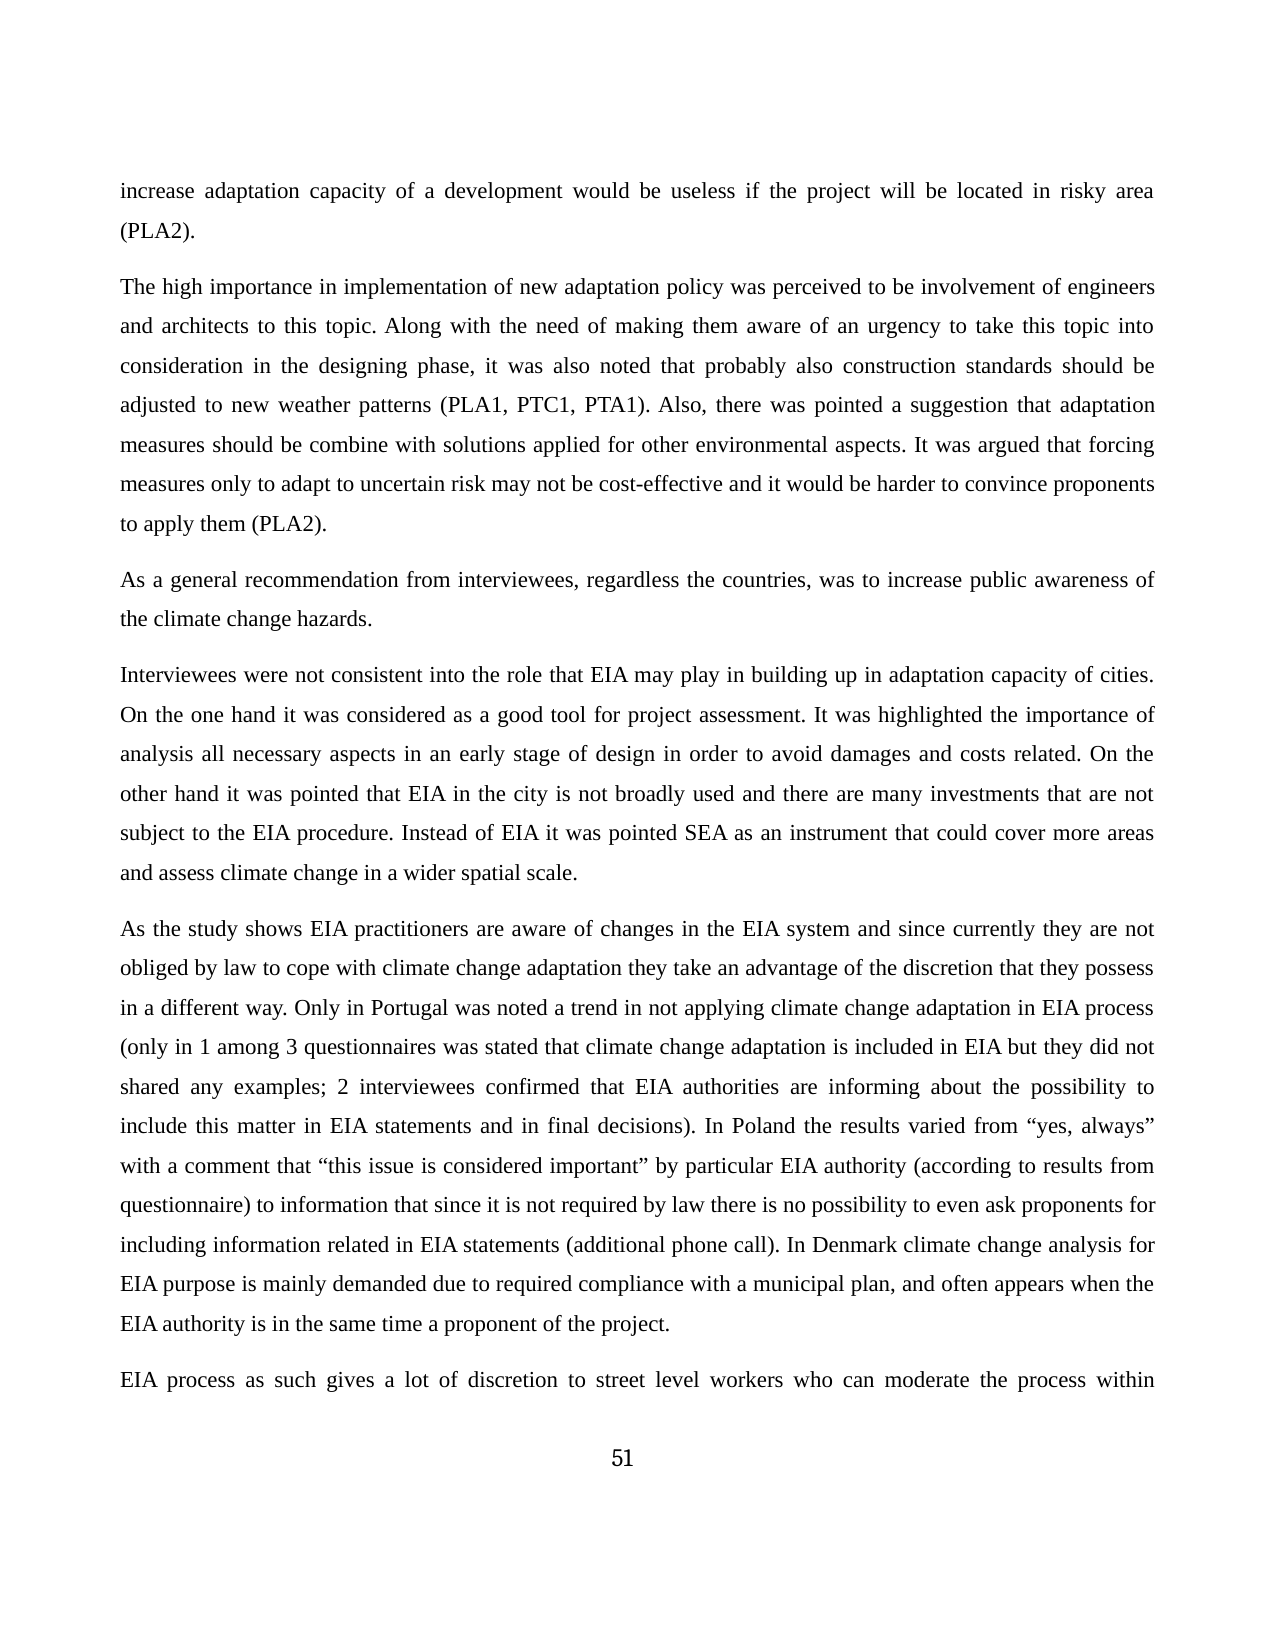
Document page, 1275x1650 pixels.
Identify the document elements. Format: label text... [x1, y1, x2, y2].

text The high importance in implementation of new adaptation policy was perceived to be involvement of engineers and architects to this topic. Along with the need of making them aware of an urgency to take this topic into consideration in the designing phase, it was also noted that probably also construction standards should be adjusted to new weather patterns (PLA1, PTC1, PTA1). Also, there was pointed a suggestion that adaptation measures should be combine with solutions applied for other environmental aspects. It was argued that forcing measures only to adapt to uncertain risk may not be cost-effective and it would be harder to convince proponents to apply them (PLA2). [120, 273, 1157, 536]
text Interviewees were not consistent into the role that EIA may play in building up in adaptation capacity of cities. On the one hand it was considered as a good tool for project assessment. It was highlighted the importance of analysis all necessary aspects in an early stage of design in order to avoid damages and costs related. On the other hand it was pointed that EIA in the city is not broadly used and there are many investments that are not subject to the EIA procedure. Instead of EIA it was pointed SEA as an instrument that could cover more areas and assess climate change in a wider spatial scale. [120, 661, 1157, 885]
text increase adaptation capacity of a development would be useless if the project will be located in risky area (PLA2). [120, 177, 1157, 243]
text EIA process as such gives a lot of discretion to street level workers who can moderate the process within [120, 1366, 1157, 1392]
text As the study shows EIA practitioners are aware of changes in the EIA system and since currently they are not obliged by law to cope with climate change adaptation they take an advantage of the discretion that they possess in a different way. Only in Portugal was noted a trend in not applying climate change adaptation in EIA process (only in 1 among 3 questionnaires was stated that climate change adaptation is included in EIA but they did not shared any examples; 2 interviewees confirmed that EIA authorities are informing about the possibility to include this matter in EIA statements and in final decisions). In Poland the results varied from “yes, always” with a comment that “this issue is considered important” by particular EIA authority (according to results from questionnaire) to information that since it is not required by law there is no possibility to even ask proponents for including information related in EIA statements (additional phone call). In Denmark climate change analysis for EIA purpose is mainly demanded due to required compliance with a municipal plan, and often appears when the EIA authority is in the same time a proponent of the project. [120, 915, 1157, 1336]
text As a general recommendation from interviewees, regardless the countries, was to increase public awareness of the climate change hazards. [120, 566, 1157, 632]
